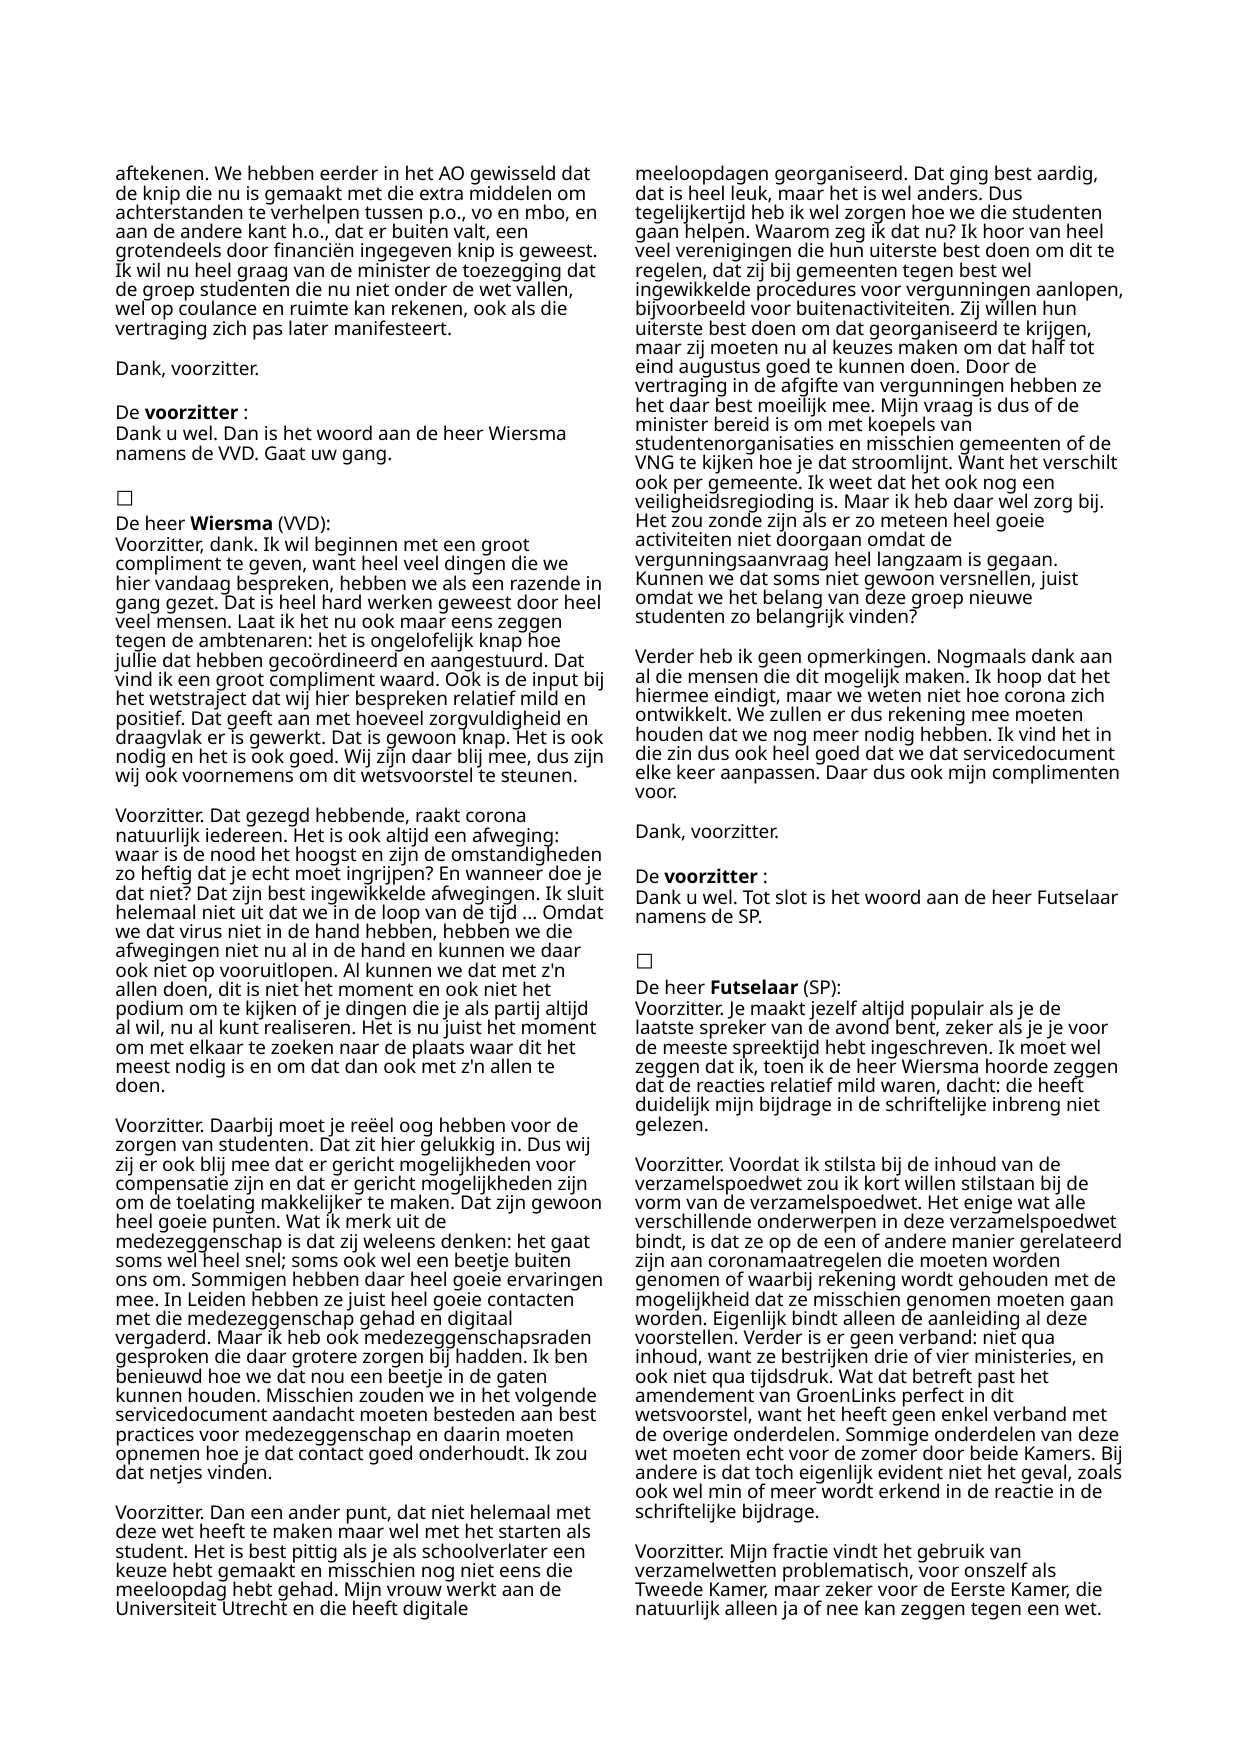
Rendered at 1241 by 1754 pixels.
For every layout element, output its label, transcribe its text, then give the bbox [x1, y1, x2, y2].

text Voorzitter. Dat gezegd hebbende, raakt corona natuurlijk iedereen. Het is ook altijd een afweging: waar is de nood het hoogst en zijn de omstandigheden zo heftig dat je echt moet ingrijpen? En wanneer doe je dat niet? Dat zijn best ingewikkelde afwegingen. Ik sluit helemaal niet uit dat we in de loop van de tijd ... Omdat we dat virus niet in de hand hebben, hebben we die afwegingen niet nu al in de hand en kunnen we daar ook niet op vooruitlopen. Al kunnen we dat met z'n allen doen, dit is niet het moment en ook niet het podium om te kijken of je dingen die je als partij altijd al wil, nu al kunt realiseren. Het is nu juist het moment om met elkaar te zoeken naar de plaats waar dit het meest nodig is en om dat dan ook met z'n allen te doen. [115, 807, 605, 1096]
text meeloopdagen georganiseerd. Dat ging best aardig, dat is heel leuk, maar het is wel anders. Dus tegelijkertijd heb ik wel zorgen hoe we die studenten gaan helpen. Waarom zeg ik dat nu? Ik hoor van heel veel verenigingen die hun uiterste best doen om dit te regelen, dat zij bij gemeenten tegen best wel ingewikkelde procedures voor vergunningen aanlopen, bijvoorbeeld voor buitenactiviteiten. Zij willen hun uiterste best doen om dat georganiseerd te krijgen, maar zij moeten nu al keuzes maken om dat half tot eind augustus goed te kunnen doen. Door de vertraging in de afgifte van vergunningen hebben ze het daar best moeilijk mee. Mijn vraag is dus of de minister bereid is om met koepels van studentenorganisaties en misschien gemeenten of de VNG te kijken hoe je dat stroomlijnt. Want het verschilt ook per gemeente. Ik weet dat het ook nog een veiligheidsregioding is. Maar ik heb daar wel zorg bij. Het zou zonde zijn als er zo meteen heel goeie activiteiten niet doorgaan omdat de vergunningsaanvraag heel langzaam is gegaan. Kunnen we dat soms niet gewoon versnellen, juist omdat we het belang van deze groep nieuwe studenten zo belangrijk vinden? [635, 165, 1125, 628]
text Dank, voorzitter. [635, 823, 1125, 843]
text Voorzitter. Daarbij moet je reëel oog hebben voor de zorgen van studenten. Dat zit hier gelukkig in. Dus wij zij er ook blij mee dat er gericht mogelijkheden voor compensatie zijn en dat er gericht mogelijkheden zijn om de toelating makkelijker te maken. Dat zijn gewoon heel goeie punten. Wat ik merk uit de medezeggenschap is dat zij weleens denken: het gaat soms wel heel snel; soms ook wel een beetje buiten ons om. Sommigen hebben daar heel goeie ervaringen mee. In Leiden hebben ze juist heel goeie contacten met die medezeggenschap gehad en digitaal vergaderd. Maar ik heb ook medezeggenschapsraden gesproken die daar grotere zorgen bij hadden. Ik ben benieuwd hoe we dat nou een beetje in de gaten kunnen houden. Misschien zouden we in het volgende servicedocument aandacht moeten besteden aan best practices voor medezeggenschap en daarin moeten opnemen hoe je dat contact goed onderhoudt. Ik zou dat netjes vinden. [115, 1117, 605, 1483]
text ⬜ [115, 485, 605, 510]
text ⬜ [635, 949, 1125, 974]
text aftekenen. We hebben eerder in het AO gewisseld dat de knip die nu is gemaakt met die extra middelen om achterstanden te verhelpen tussen p.o., vo en mbo, en aan de andere kant h.o., dat er buiten valt, een grotendeels door financiën ingegeven knip is geweest. Ik wil nu heel graag van de minister de toezegging dat de groep studenten die nu niet onder de wet vallen, wel op coulance en ruimte kan rekenen, ook als die vertraging zich pas later manifesteert. [115, 165, 605, 339]
text Dank, voorzitter. [115, 359, 605, 379]
text Voorzitter, dank. Ik wil beginnen met een groot compliment te geven, want heel veel dingen die we hier vandaag bespreken, hebben we als een razende in gang gezet. Dat is heel hard werken geweest door heel veel mensen. Laat ik het nu ook maar eens zeggen tegen de ambtenaren: het is ongelofelijk knap hoe jullie dat hebben gecoördineerd en aangestuurd. Dat vind ik een groot compliment waard. Ook is de input bij het wetstraject dat wij hier bespreken relatief mild en positief. Dat geeft aan met hoeveel zorgvuldigheid en draagvlak er is gewerkt. Dat is gewoon knap. Het is ook nodig en het is ook goed. Wij zijn daar blij mee, dus zijn wij ook voornemens om dit wetsvoorstel te steunen. [115, 536, 605, 787]
text Dank u wel. Dan is het woord aan de heer Wiersma namens de VVD. Gaat uw gang. [115, 425, 605, 464]
text De voorzitter : [635, 863, 1125, 889]
text De heer Futselaar (SP): [635, 974, 1125, 1000]
text Voorzitter. Voordat ik stilsta bij de inhoud van de verzamelspoedwet zou ik kort willen stilstaan bij de vorm van de verzamelspoedwet. Het enige wat alle verschillende onderwerpen in deze verzamelspoedwet bindt, is dat ze op de een of andere manier gerelateerd zijn aan coronamaatregelen die moeten worden genomen of waarbij rekening wordt gehouden met de mogelijkheid dat ze misschien genomen moeten gaan worden. Eigenlijk bindt alleen de aanleiding al deze voorstellen. Verder is er geen verband: niet qua inhoud, want ze bestrijken drie of vier ministeries, en ook niet qua tijdsdruk. Wat dat betreft past het amendement van GroenLinks perfect in dit wetsvoorstel, want het heeft geen enkel verband met de overige onderdelen. Sommige onderdelen van deze wet moeten echt voor de zomer door beide Kamers. Bij andere is dat toch eigenlijk evident niet het geval, zoals ook wel min of meer wordt erkend in de reactie in de schriftelijke bijdrage. [635, 1156, 1125, 1522]
text Voorzitter. Dan een ander punt, dat niet helemaal met deze wet heeft te maken maar wel met het starten als student. Het is best pittig als je als schoolverlater een keuze hebt gemaakt en misschien nog niet eens die meeloopdag hebt gehad. Mijn vrouw werkt aan de Universiteit Utrecht en die heeft digitale [115, 1504, 605, 1620]
text Verder heb ik geen opmerkingen. Nogmaals dank aan al die mensen die dit mogelijk maken. Ik hoop dat het hiermee eindigt, maar we weten niet hoe corona zich ontwikkelt. We zullen er dus rekening mee moeten houden dat we nog meer nodig hebben. Ik vind het in die zin dus ook heel goed dat we dat servicedocument elke keer aanpassen. Daar dus ook mijn complimenten voor. [635, 648, 1125, 803]
text Voorzitter. Je maakt jezelf altijd populair als je de laatste spreker van de avond bent, zeker als je je voor de meeste spreektijd hebt ingeschreven. Ik moet wel zeggen dat ik, toen ik de heer Wiersma hoorde zeggen dat de reacties relatief mild waren, dacht: die heeft duidelijk mijn bijdrage in de schriftelijke inbreng niet gelezen. [635, 1000, 1125, 1135]
text Dank u wel. Tot slot is het woord aan de heer Futselaar namens de SP. [635, 889, 1125, 928]
text De heer Wiersma (VVD): [115, 510, 605, 536]
text Voorzitter. Mijn fractie vindt het gebruik van verzamelwetten problematisch, voor onszelf als Tweede Kamer, maar zeker voor de Eerste Kamer, die natuurlijk alleen ja of nee kan zeggen tegen een wet. [635, 1543, 1125, 1620]
text De voorzitter : [115, 399, 605, 425]
